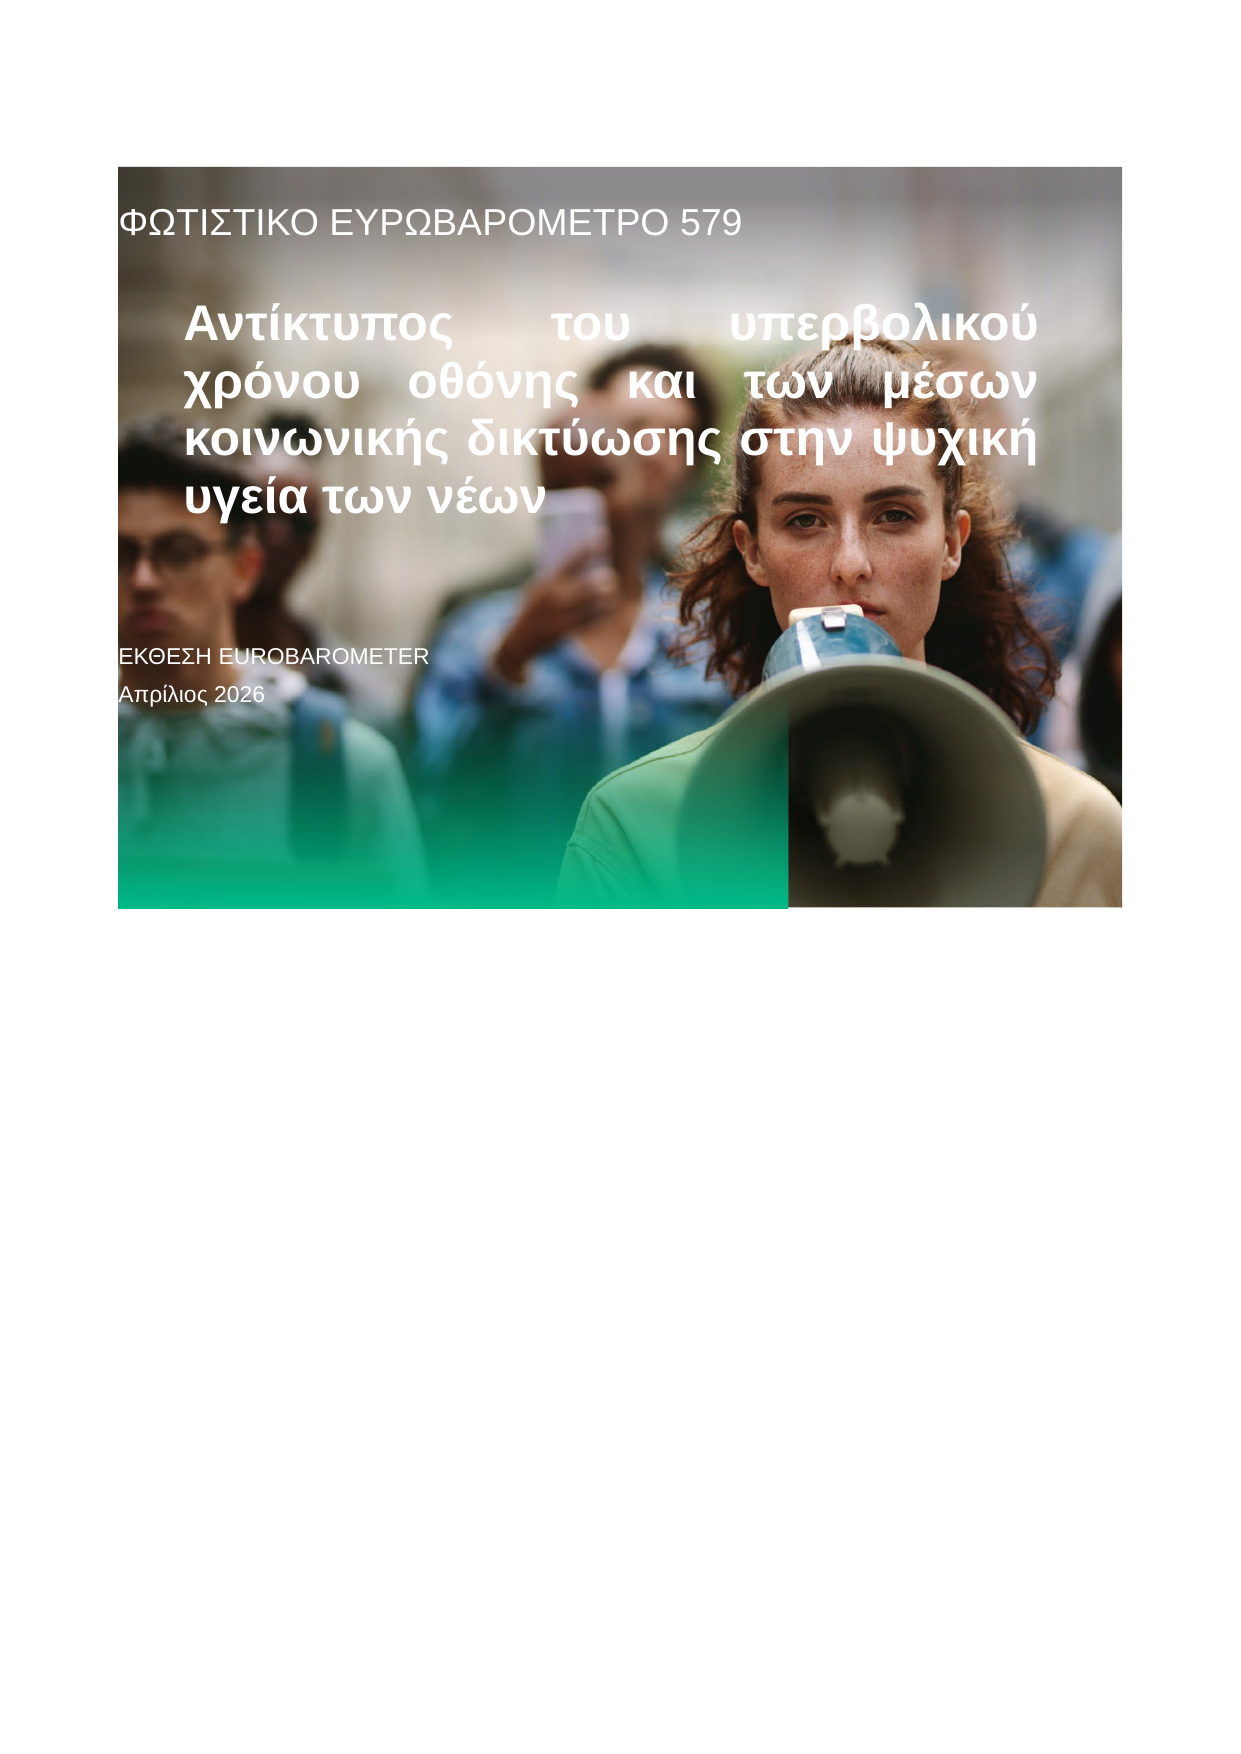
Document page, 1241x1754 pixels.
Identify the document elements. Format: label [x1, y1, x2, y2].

picture [118, 162, 1123, 909]
picture [123, 688, 129, 696]
